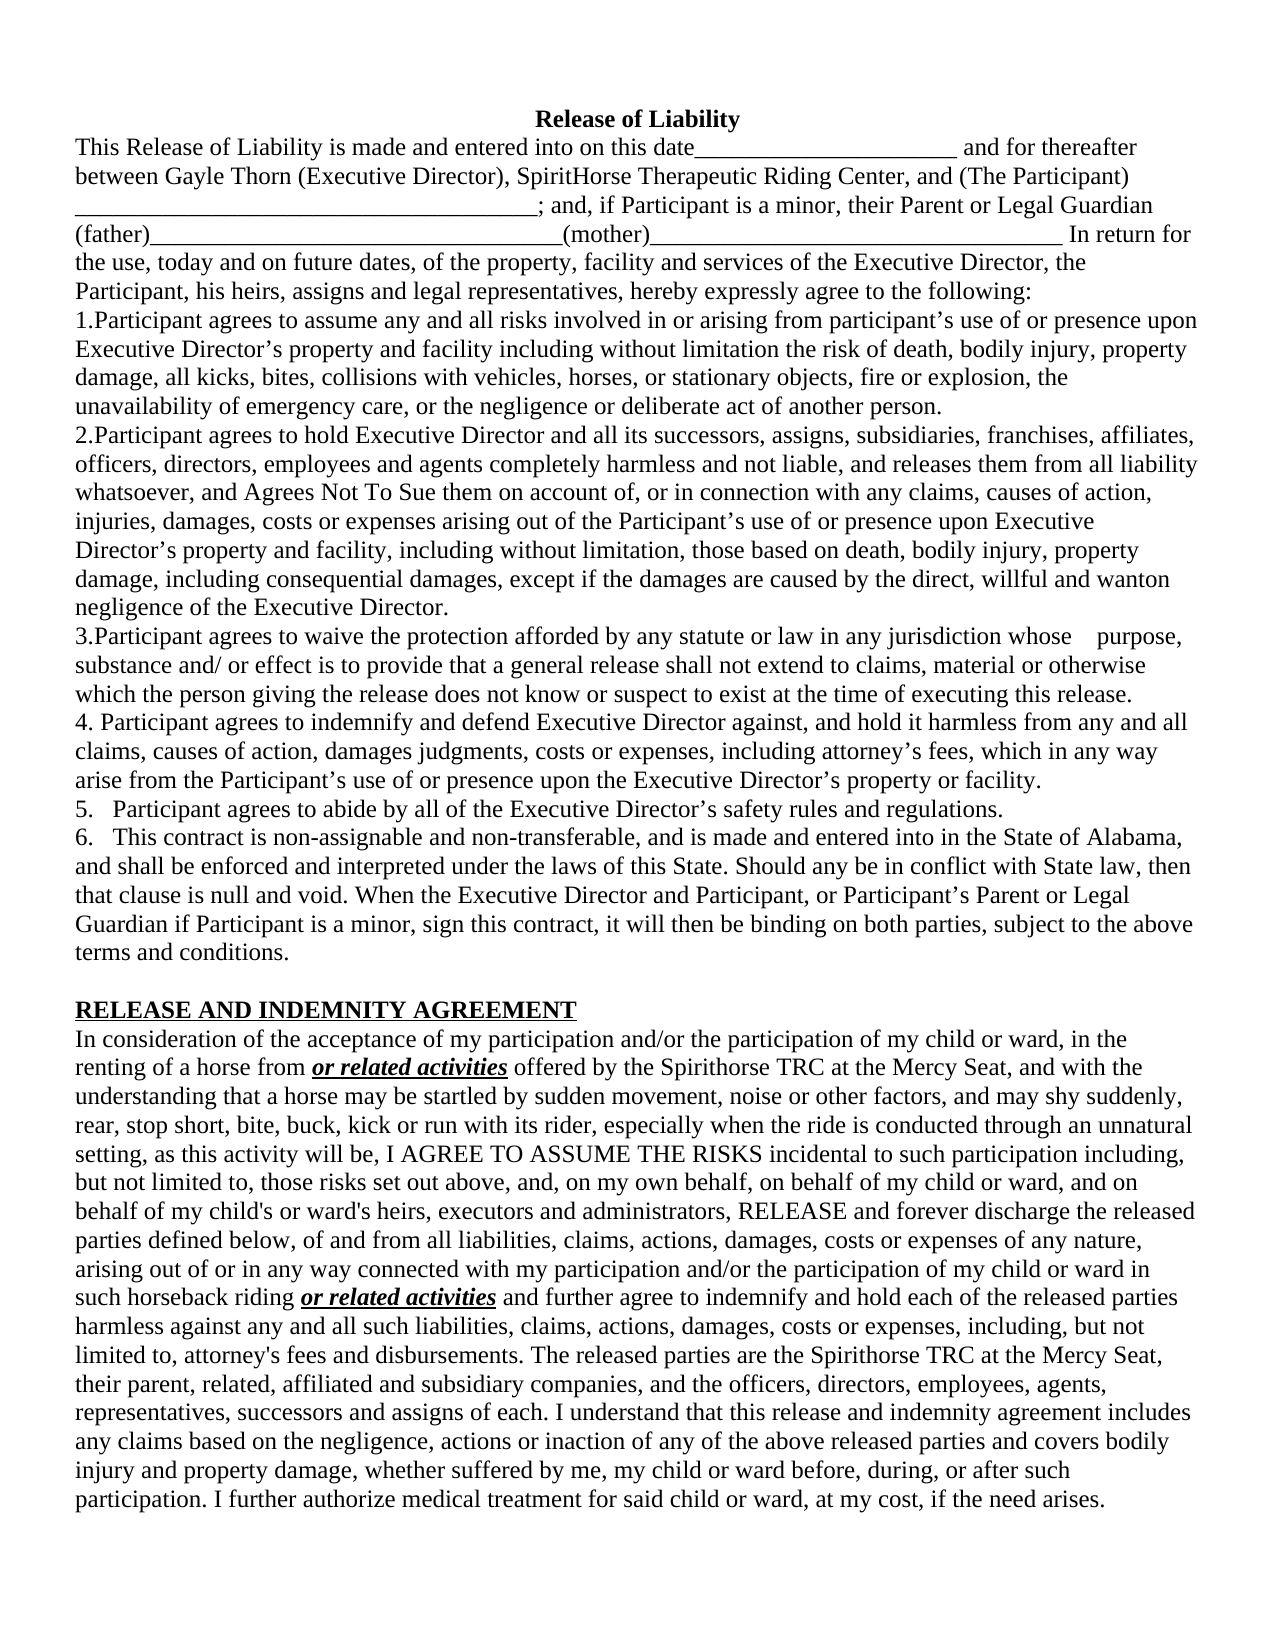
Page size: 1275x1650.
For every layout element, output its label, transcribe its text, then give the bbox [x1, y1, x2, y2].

text 5. Participant agrees to abide by all of the Executive Director’s safety rules and regulations. [75, 794, 1200, 822]
text 4. Participant agrees to indemnify and defend Executive Director against, and hold it harmless from any and all claims, causes of action, damages judgments, costs or expenses, including attorney’s fees, which in any way arise from the Participant’s use of or presence upon the Executive Director’s property or facility. [75, 707, 1200, 794]
text RELEASE AND INDEMNITY AGREEMENT [75, 995, 1200, 1024]
text Release of Liability [75, 104, 1200, 132]
text between Gayle Thorn (Executive Director), SpiritHorse Therapeutic Riding Center, and (The Participant) _____________________________________; and, if Participant is a minor, their Parent or Legal Guardian (father)_________________________________(mother)_________________________________ In return for the use, today and on future dates, of the property, facility and services of the Executive Director, the Participant, his heirs, assigns and legal representatives, hereby expressly agree to the following: [75, 161, 1200, 305]
text 6. This contract is non-assignable and non-transferable, and is made and entered into in the State of Alabama, and shall be enforced and interpreted under the laws of this State. Should any be in conflict with State law, then that clause is null and void. When the Executive Director and Participant, or Participant’s Parent or Legal Guardian if Participant is a minor, sign this contract, it will then be binding on both parties, subject to the above terms and conditions. [75, 822, 1200, 966]
text 1. Participant agrees to assume any and all risks involved in or arising from participant’s use of or presence upon Executive Director’s property and facility including without limitation the risk of death, bodily injury, property damage, all kicks, bites, collisions with vehicles, horses, or stationary objects, fire or explosion, the unavailability of emergency care, or the negligence or deliberate act of another person. [75, 305, 1200, 420]
text This Release of Liability is made and entered into on this date_____________________ and for thereafter [75, 132, 1200, 161]
text 2. Participant agrees to hold Executive Director and all its successors, assigns, subsidiaries, franchises, affiliates, officers, directors, employees and agents completely harmless and not liable, and releases them from all liability whatsoever, and Agrees Not To Sue them on account of, or in connection with any claims, causes of action, injuries, damages, costs or expenses arising out of the Participant’s use of or presence upon Executive Director’s property and facility, including without limitation, those based on death, bodily injury, property damage, including consequential damages, except if the damages are caused by the direct, willful and wanton negligence of the Executive Director. [75, 420, 1200, 621]
text 3. Participant agrees to waive the protection afforded by any statute or law in any jurisdiction whose purpose, substance and/ or effect is to provide that a general release shall not extend to claims, material or otherwise which the person giving the release does not know or suspect to exist at the time of executing this release. [75, 621, 1200, 707]
text In consideration of the acceptance of my participation and/or the participation of my child or ward, in the renting of a horse from or related activities offered by the Spirithorse TRC at the Mercy Seat, and with the understanding that a horse may be startled by sudden movement, noise or other factors, and may shy suddenly, rear, stop short, bite, buck, kick or run with its rider, especially when the ride is conducted through an unnatural setting, as this activity will be, I AGREE TO ASSUME THE RISKS incidental to such participation including, but not limited to, those risks set out above, and, on my own behalf, on behalf of my child or ward, and on behalf of my child's or ward's heirs, executors and administrators, RELEASE and forever discharge the released parties defined below, of and from all liabilities, claims, actions, damages, costs or expenses of any nature, arising out of or in any way connected with my participation and/or the participation of my child or ward in such horseback riding or related activities and further agree to indemnify and hold each of the released parties harmless against any and all such liabilities, claims, actions, damages, costs or expenses, including, but not limited to, attorney's fees and disbursements. The released parties are the Spirithorse TRC at the Mercy Seat, their parent, related, affiliated and subsidiary companies, and the officers, directors, employees, agents, representatives, successors and assigns of each. I understand that this release and indemnity agreement includes any claims based on the negligence, actions or inaction of any of the above released parties and covers bodily injury and property damage, whether suffered by me, my child or ward before, during, or after such participation. I further authorize medical treatment for said child or ward, at my cost, if the need arises. [75, 1024, 1200, 1512]
